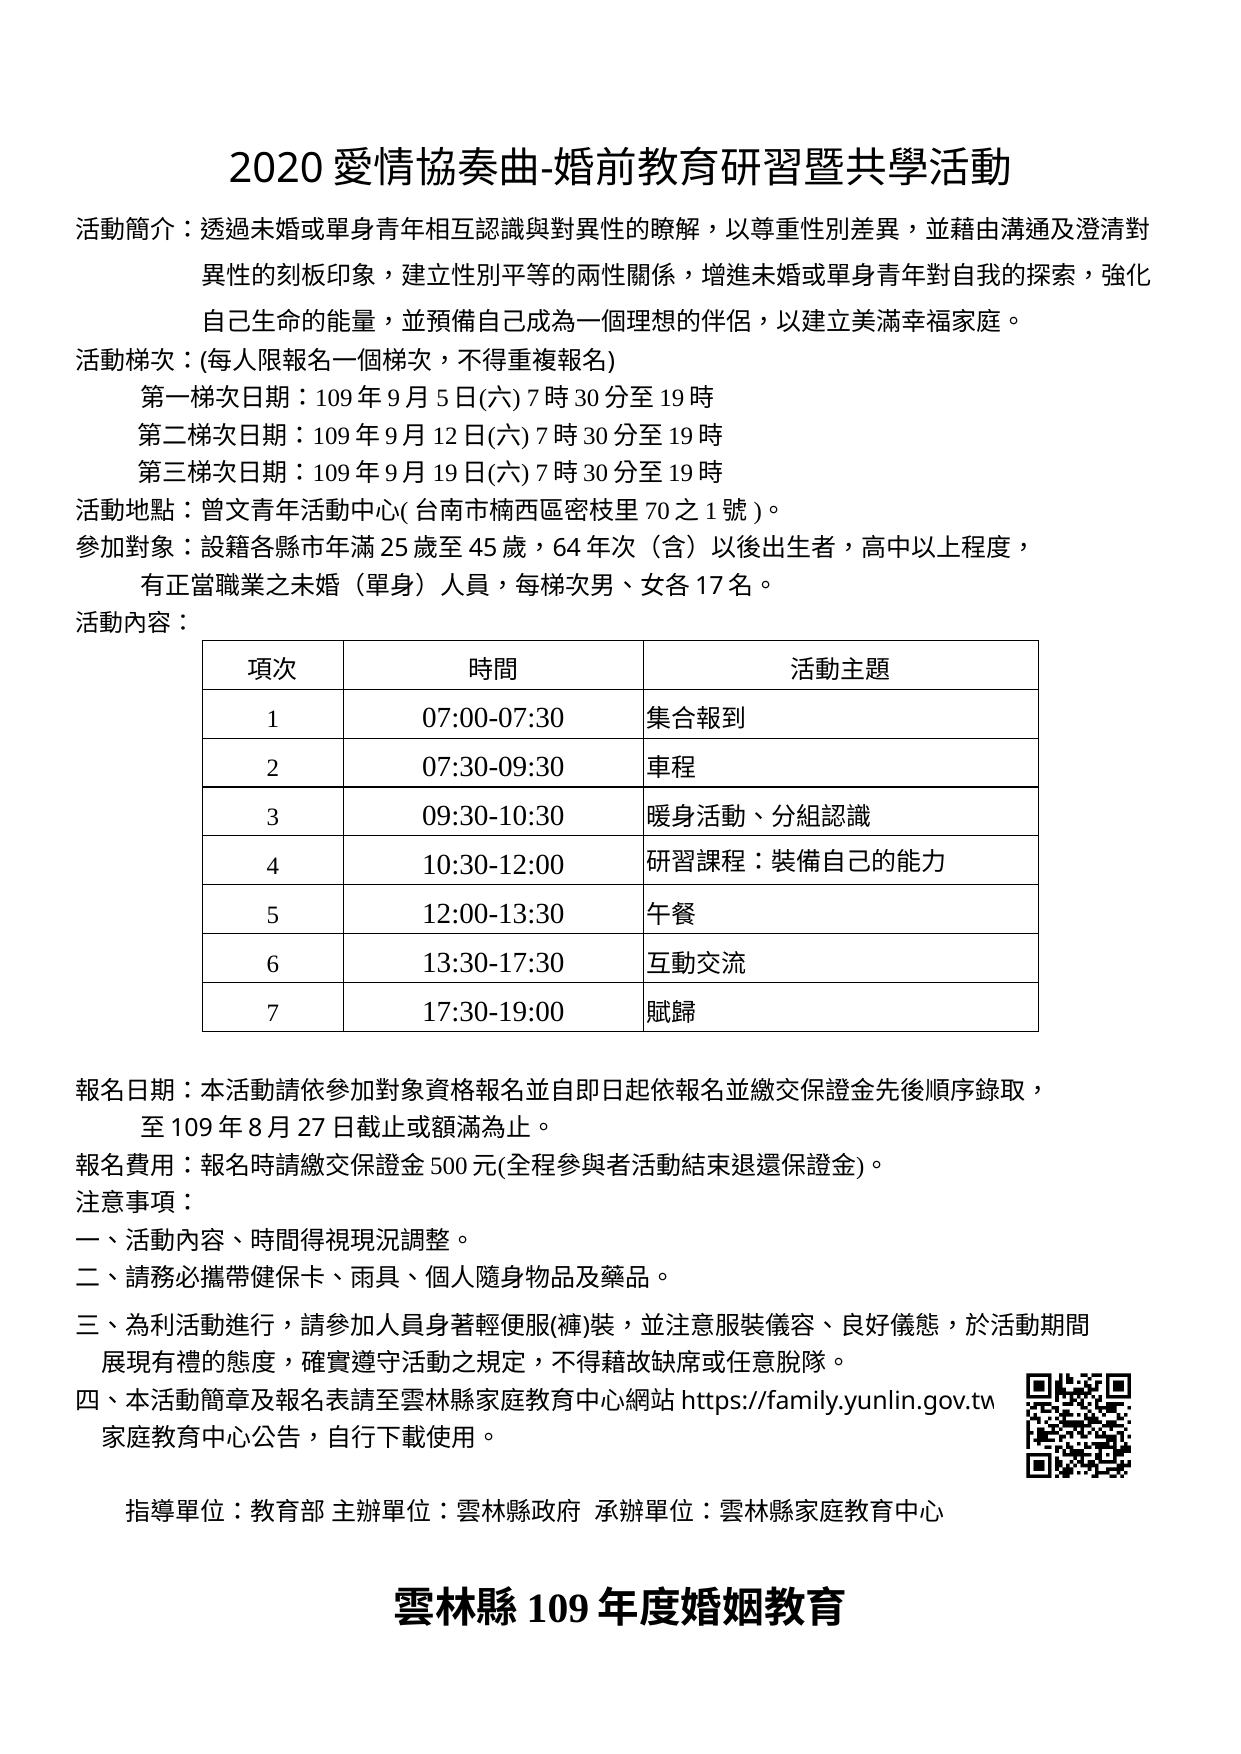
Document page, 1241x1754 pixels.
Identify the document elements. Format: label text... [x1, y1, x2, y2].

table_header 時間 [344, 641, 643, 688]
text 展現有禮的態度，確實遵守活動之規定，不得藉故缺席或任意脫隊。 [75, 1342, 1165, 1380]
text 參加對象：設籍各縣市年滿25歲至45歲，64年次（含）以後出生者，高中以上程度， [75, 527, 1165, 564]
text 第二梯次日期：109年9月12日(六) 7時30分至19時 [75, 414, 1165, 452]
text 第三梯次日期：109年9月19日(六) 7時30分至19時 [75, 452, 1165, 489]
text 至109年8月27日截止或額滿為止。 [75, 1107, 1165, 1145]
text 注意事項： [75, 1182, 1165, 1220]
table_cell 賦歸 [644, 983, 1038, 1031]
table_cell 5 [203, 885, 343, 933]
text 報名日期：本活動請依參加對象資格報名並自即日起依報名並繳交保證金先後順序錄取， [75, 1070, 1165, 1107]
table_cell 7 [203, 983, 343, 1031]
table_cell 09:30-10:30 [344, 788, 643, 835]
text 活動內容： [75, 602, 1165, 639]
table_cell 07:00-07:30 [344, 690, 643, 737]
table_cell 12:00-13:30 [344, 885, 643, 933]
table_cell 車程 [644, 739, 1038, 786]
text 三、為利活動進行，請參加人員身著輕便服(褲)裝，並注意服裝儀容、良好儀態，於活動期間 [994, 1348, 1164, 1503]
table_cell 午餐 [644, 885, 1038, 933]
table_cell 10:30-12:00 [344, 836, 643, 884]
table_cell 研習課程：裝備自己的能力 [644, 836, 1038, 884]
table_cell 1 [203, 690, 343, 737]
picture [1008, 1355, 1149, 1496]
table_header 項次 [203, 641, 343, 688]
text 報名費用：報名時請繳交保證金500元(全程參與者活動結束退還保證金)。 [75, 1145, 1165, 1182]
text 2020愛情協奏曲-婚前教育研習暨共學活動 [75, 127, 1165, 202]
text 一、活動內容、時間得視現況調整。 [75, 1220, 1165, 1257]
text 指導單位：教育部 主辦單位：雲林縣政府 承辦單位：雲林縣家庭教育中心 [75, 1492, 1165, 1530]
table_cell 互動交流 [644, 934, 1038, 982]
table_cell 6 [203, 934, 343, 982]
table_cell 07:30-09:30 [344, 739, 643, 786]
text 家庭教育中心公告，自行下載使用。 [75, 1417, 994, 1455]
table_cell 2 [203, 739, 343, 786]
table_cell 13:30-17:30 [344, 934, 643, 982]
text 有正當職業之未婚（單身）人員，每梯次男、女各17名。 [75, 564, 1165, 602]
table_header 活動主題 [644, 641, 1038, 688]
text 四、本活動簡章及報名表請至雲林縣家庭教育中心網站 https://family.yunlin.gov.tw/ [75, 1380, 994, 1417]
table_cell 集合報到 [644, 690, 1038, 737]
text 三、為利活動進行，請參加人員身著輕便服(褲)裝，並注意服裝儀容、良好儀態，於活動期間 [75, 1305, 1165, 1342]
table_cell 暖身活動、分組認識 [644, 788, 1038, 835]
table_cell 17:30-19:00 [344, 983, 643, 1031]
text 二、請務必攜帶健保卡、雨具、個人隨身物品及藥品。 [75, 1257, 1165, 1295]
text 活動梯次：(每人限報名一個梯次，不得重複報名) [75, 339, 1165, 377]
text 活動地點：曾文青年活動中心( 台南市楠西區密枝里70之1號 )。 [75, 489, 1165, 527]
table_cell 4 [203, 836, 343, 884]
text 活動簡介：透過未婚或單身青年相互認識與對異性的瞭解，以尊重性別差異，並藉由溝通及澄清對異性的刻板印象，建立性別平等的兩性關係，增進未婚或單身青年對自我的探索，強化自己生命的能量，並預備自己成為一個理想的伴侶，以建立美滿幸福家庭。 [75, 202, 1165, 339]
text 第一梯次日期：109年9月 5日(六) 7時30分至19時 [75, 377, 1165, 414]
table_cell 3 [203, 788, 343, 835]
text 雲林縣109年度婚姻教育 [75, 1567, 1165, 1642]
